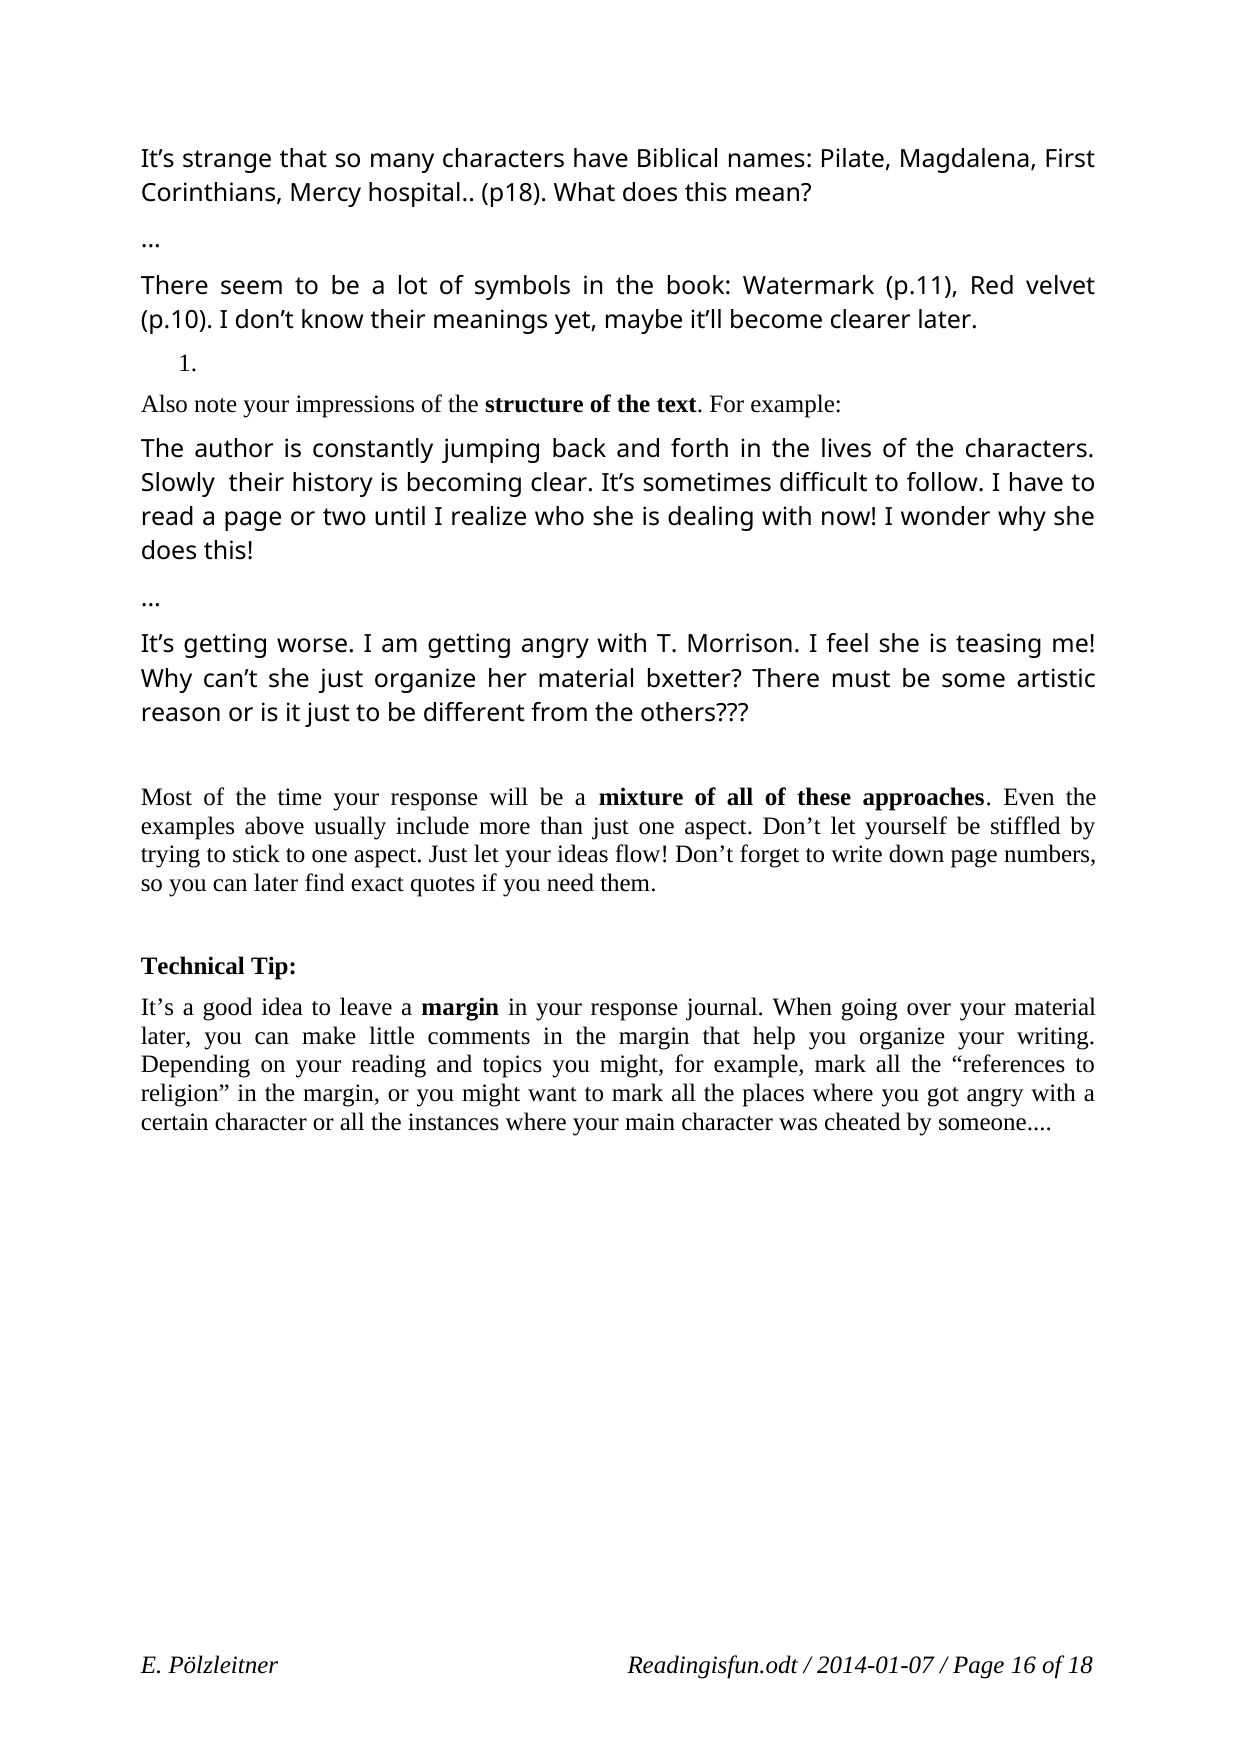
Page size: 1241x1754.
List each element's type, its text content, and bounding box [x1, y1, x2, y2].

text The author is constantly jumping back and forth in the lives of the characters. Slowly their history is becoming clear. It’s sometimes difficult to follow. I have to read a page or two until I realize who she is dealing with now! I wonder why she does this! [141, 431, 1097, 567]
text ... [141, 579, 1097, 614]
text There seem to be a lot of symbols in the book: Watermark (p.11), Red velvet (p.10). I don’t know their meanings yet, maybe it’ll become clearer later. [141, 268, 1097, 336]
text ... [141, 221, 1097, 255]
text Also note your impressions of the structure of the text. For example: [141, 389, 1097, 418]
text Most of the time your response will be a mixture of all of these approaches. Even the examples above usually include more than just one aspect. Don’t let yourself be stiffled by trying to stick to one aspect. Just let your ideas flow! Don’t forget to write down page numbers, so you can later find exact quotes if you need them. [141, 782, 1097, 897]
text It’s getting worse. I am getting angry with T. Morrison. I feel she is teasing me! Why can’t she just organize her material bxetter? There must be some artistic reason or is it just to be different from the others??? [141, 626, 1097, 728]
text It’s a good idea to leave a margin in your response journal. When going over your material later, you can make little comments in the margin that help you organize your writing. Depending on your reading and topics you might, for example, mark all the “references to religion” in the margin, or you might want to mark all the places where you got angry with a certain character or all the instances where your main character was cheated by someone.... [141, 992, 1097, 1136]
text It’s strange that so many characters have Biblical names: Pilate, Magdalena, First Corinthians, Mercy hospital.. (p18). What does this mean? [141, 141, 1097, 209]
text Technical Tip: [141, 951, 1097, 979]
